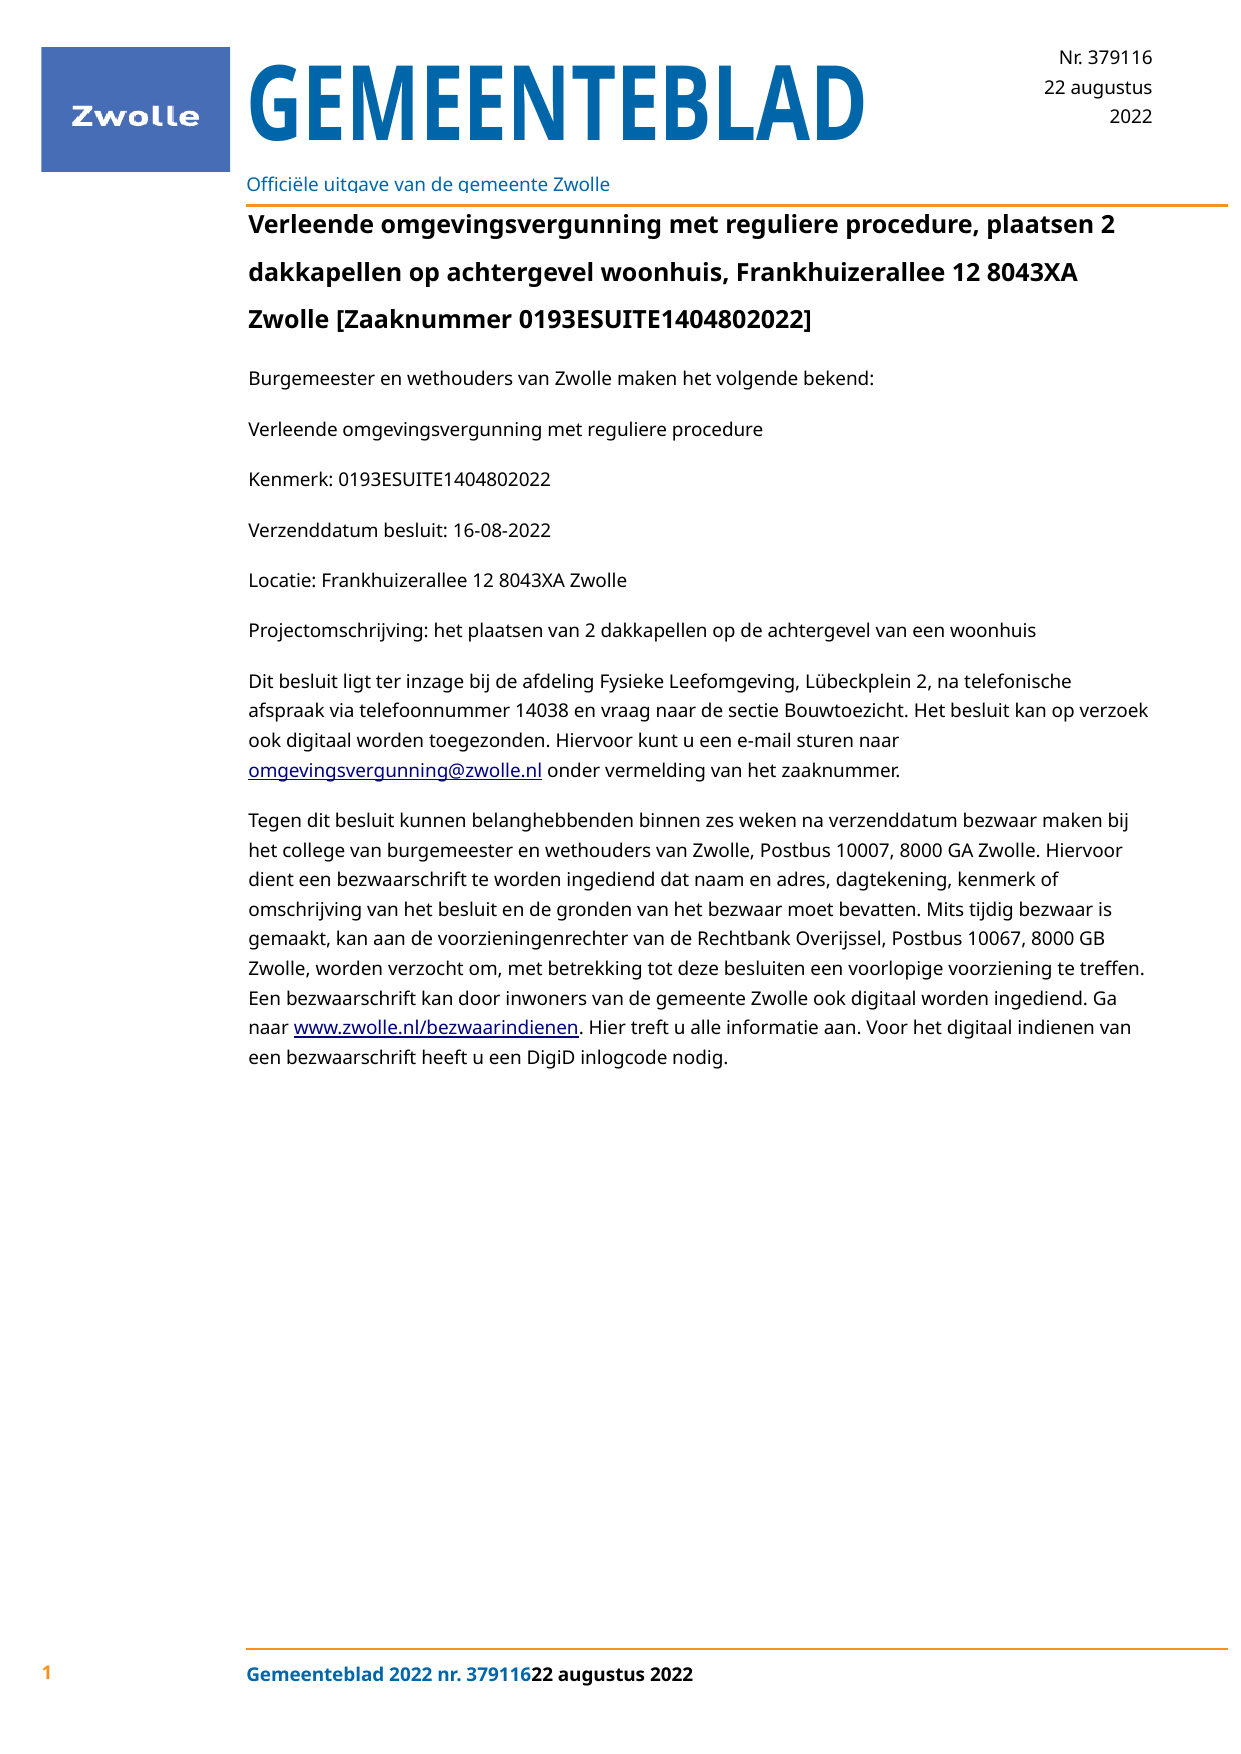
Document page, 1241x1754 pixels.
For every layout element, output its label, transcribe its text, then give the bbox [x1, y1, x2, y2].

text Kenmerk: 0193ESUITE1404802022 [248, 466, 1152, 492]
text Verleende omgevingsvergunning met reguliere procedure [248, 416, 1152, 442]
text Burgemeester en wethouders van Zwolle maken het volgende bekend: [248, 366, 1152, 391]
text Verzenddatum besluit: 16-08-2022 [248, 517, 1152, 542]
text Locatie: Frankhuizerallee 12 8043XA Zwolle [248, 567, 1152, 593]
text Verleende omgevingsvergunning met reguliere procedure, plaatsen 2 dakkapellen op achtergevel woonhuis, Frankhuizerallee 12 8043XA Zwolle [Zaaknummer 0193ESUITE1404802022] [248, 207, 1152, 336]
text Tegen dit besluit kunnen belanghebbenden binnen zes weken na verzenddatum bezwaar maken bij het college van burgemeester en wethouders van Zwolle, Postbus 10007, 8000 GA Zwolle. Hiervoor dient een bezwaarschrift te worden ingediend dat naam en adres, dagtekening, kenmerk of omschrijving van het besluit en de gronden van het bezwaar moet bevatten. Mits tijdig bezwaar is gemaakt, kan aan de voorzieningenrechter van de Rechtbank Overijssel, Postbus 10067, 8000 GB Zwolle, worden verzocht om, met betrekking tot deze besluiten een voorlopige voorziening te treffen. Een bezwaarschrift kan door inwoners van de gemeente Zwolle ook digitaal worden ingediend. Ga naar www.zwolle.nl/bezwaarindienen. Hier treft u alle informatie aan. Voor het digitaal indienen van een bezwaarschrift heeft u een DigiD inlogcode nodig. [248, 807, 1152, 1069]
text Dit besluit ligt ter inzage bij de afdeling Fysieke Leefomgeving, Lübeckplein 2, na telefonische afspraak via telefoonnummer 14038 en vraag naar de sectie Bouwtoezicht. Het besluit kan op verzoek ook digitaal worden toegezonden. Hiervoor kunt u een e-mail sturen naar omgevingsvergunning@zwolle.nl onder vermelding van het zaaknummer. [248, 668, 1152, 782]
text Projectomschrijving: het plaatsen van 2 dakkapellen op de achtergevel van een woonhuis [248, 618, 1152, 643]
picture [41, 47, 231, 172]
